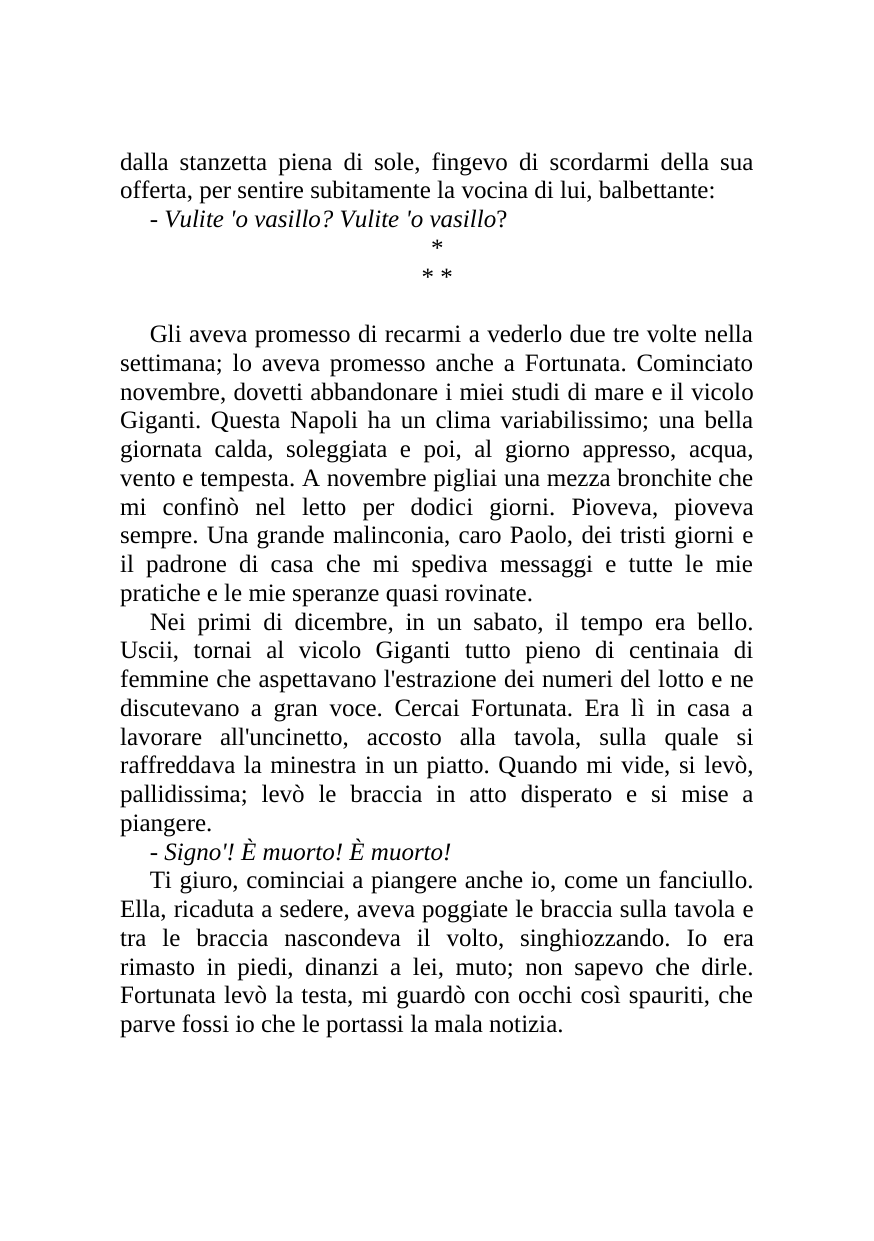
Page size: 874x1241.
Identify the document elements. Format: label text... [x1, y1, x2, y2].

text Gli aveva promesso di recarmi a vederlo due tre volte nella settimana; lo aveva promesso anche a Fortunata. Cominciato novembre, dovetti abbandonare i miei studi di mare e il vicolo Giganti. Questa Napoli ha un clima variabilissimo; una bella giornata calda, soleggiata e poi, al giorno appresso, acqua, vento e tempesta. A novembre pigliai una mezza bronchite che mi confinò nel letto per dodici giorni. Pioveva, pioveva sempre. Una grande malinconia, caro Paolo, dei tristi giorni e il padrone di casa che mi spediva messaggi e tutte le mie pratiche e le mie speranze quasi rovinate. [120, 319, 754, 607]
text - Vulite 'o vasillo? Vulite 'o vasillo? [120, 204, 754, 233]
text Ti giuro, cominciai a piangere anche io, come un fanciullo. Ella, ricaduta a sedere, aveva poggiate le braccia sulla tavola e tra le braccia nascondeva il volto, singhiozzando. Io era rimasto in piedi, dinanzi a lei, muto; non sapevo che dirle. Fortunata levò la testa, mi guardò con occhi così spauriti, che parve fossi io che le portassi la mala notizia. [120, 866, 754, 1038]
text dalla stanzetta piena di sole, fingevo di scordarmi della sua offerta, per sentire subitamente la vocina di lui, balbettante: [120, 147, 754, 204]
text * [120, 233, 754, 262]
text Nei primi di dicembre, in un sabato, il tempo era bello. Uscii, tornai al vicolo Giganti tutto pieno di centinaia di femmine che aspettavano l'estrazione dei numeri del lotto e ne discutevano a gran voce. Cercai Fortunata. Era lì in casa a lavorare all'uncinetto, accosto alla tavola, sulla quale si raffreddava la minestra in un piatto. Quando mi vide, si levò, pallidissima; levò le braccia in atto disperato e si mise a piangere. [120, 607, 754, 837]
text * * [120, 262, 754, 291]
text - Signo'! È muorto! È muorto! [120, 837, 754, 866]
